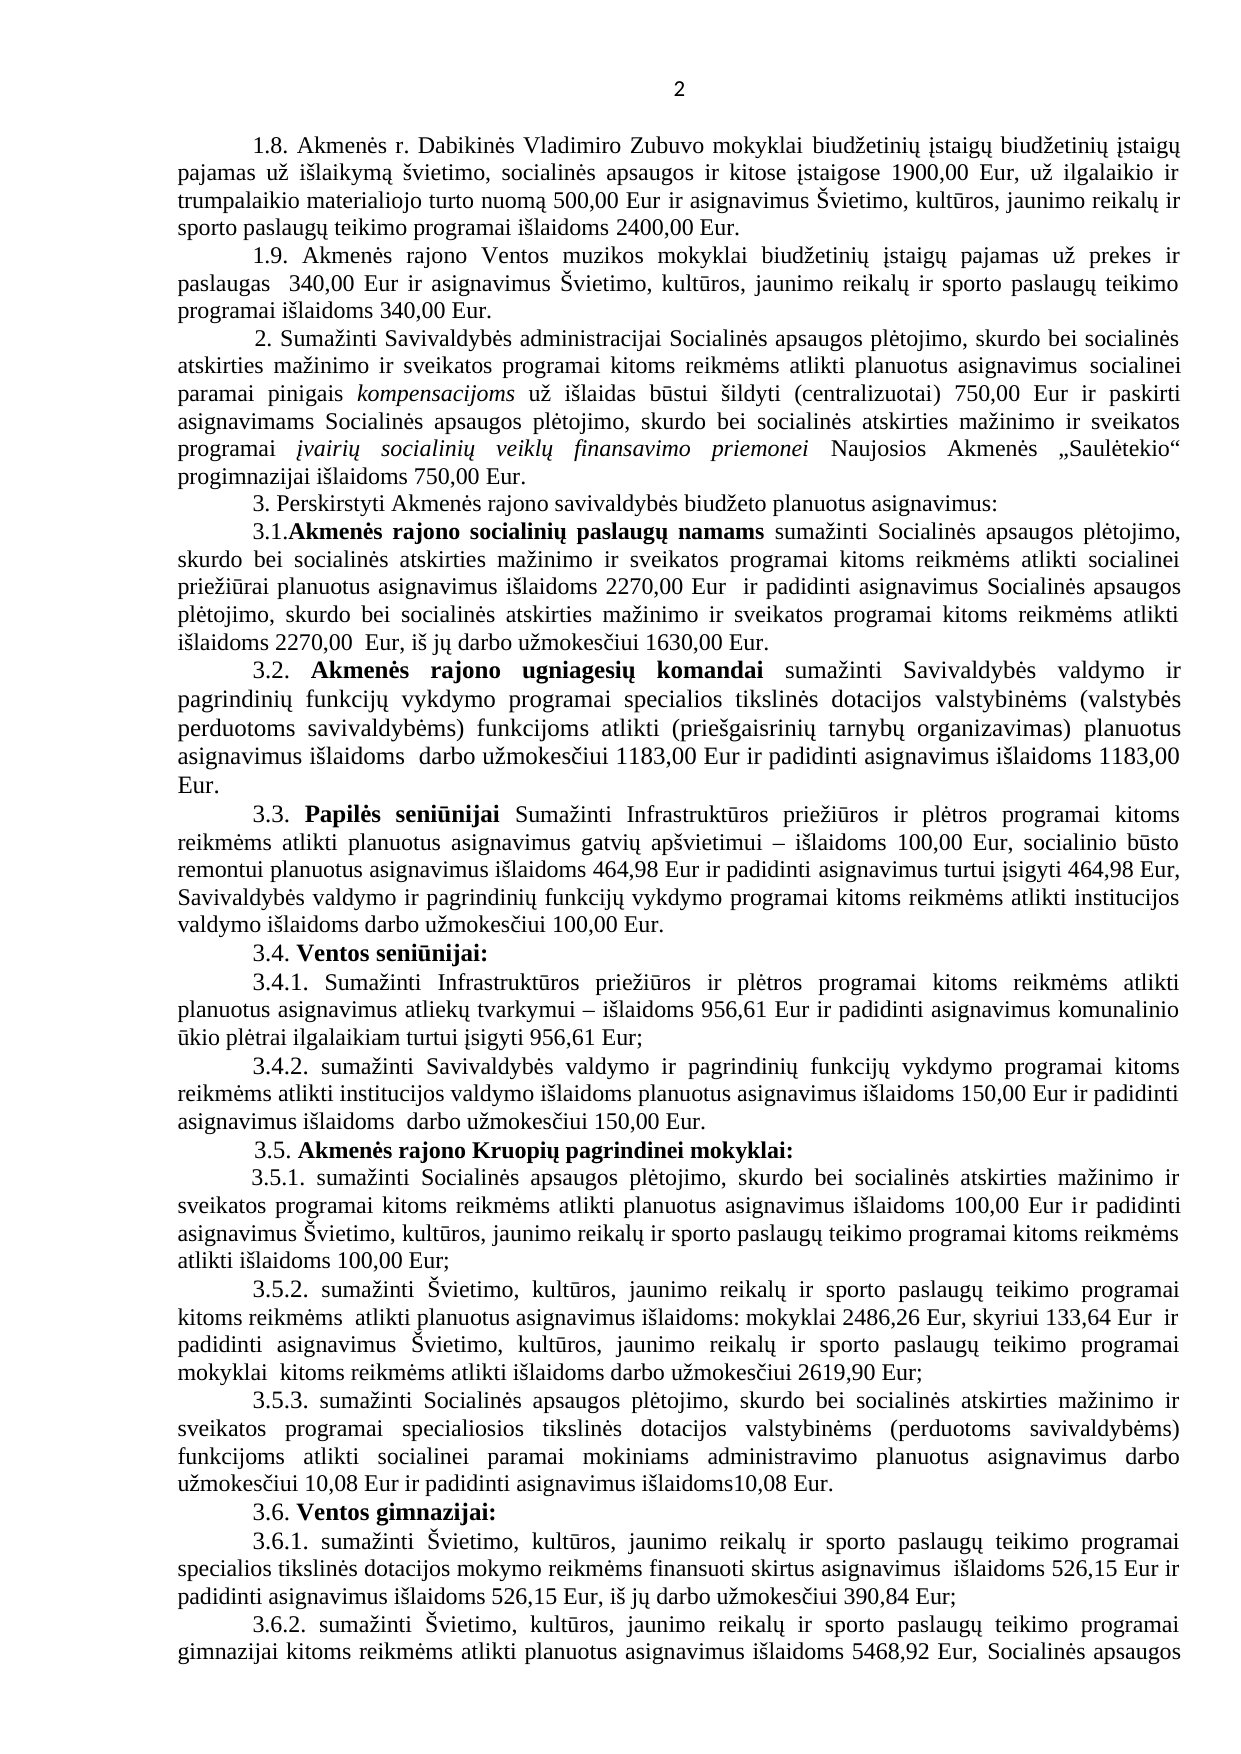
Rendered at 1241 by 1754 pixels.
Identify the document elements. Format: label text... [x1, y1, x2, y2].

text 3.2. Akmenės rajono ugniagesių komandai sumažinti Savivaldybės valdymo ir pagrindinių funkcijų vykdymo programai specialios tikslinės dotacijos valstybinėms (valstybės perduotoms savivaldybėms) funkcijoms atlikti (priešgaisrinių tarnybų organizavimas) planuotus asignavimus išlaidoms darbo užmokesčiui 1183,00 Eur ir padidinti asignavimus išlaidoms 1183,00 Eur. [177, 655, 1181, 799]
text 3.6. Ventos gimnazijai: [177, 1497, 1181, 1526]
text 3.5.2. sumažinti Švietimo, kultūros, jaunimo reikalų ir sporto paslaugų teikimo programai kitoms reikmėms atlikti planuotus asignavimus išlaidoms: mokyklai 2486,26 Eur, skyriui 133,64 Eur ir padidinti asignavimus Švietimo, kultūros, jaunimo reikalų ir sporto paslaugų teikimo programai mokyklai kitoms reikmėms atlikti išlaidoms darbo užmokesčiui 2619,90 Eur; [177, 1274, 1181, 1385]
text 3.4. Ventos seniūnijai: [177, 938, 1181, 967]
text 1.9. Akmenės rajono Ventos muzikos mokyklai biudžetinių įstaigų pajamas už prekes ir paslaugas 340,00 Eur ir asignavimus Švietimo, kultūros, jaunimo reikalų ir sporto paslaugų teikimo programai išlaidoms 340,00 Eur. [177, 241, 1181, 324]
text 3.6.2. sumažinti Švietimo, kultūros, jaunimo reikalų ir sporto paslaugų teikimo programai gimnazijai kitoms reikmėms atlikti planuotus asignavimus išlaidoms 5468,92 Eur, Socialinės apsaugos [177, 1610, 1181, 1665]
text 3.1.Akmenės rajono socialinių paslaugų namams sumažinti Socialinės apsaugos plėtojimo, skurdo bei socialinės atskirties mažinimo ir sveikatos programai kitoms reikmėms atlikti socialinei priežiūrai planuotus asignavimus išlaidoms 2270,00 Eur ir padidinti asignavimus Socialinės apsaugos plėtojimo, skurdo bei socialinės atskirties mažinimo ir sveikatos programai kitoms reikmėms atlikti išlaidoms 2270,00 Eur, iš jų darbo užmokesčiui 1630,00 Eur. [177, 517, 1181, 655]
text 3. Perskirstyti Akmenės rajono savivaldybės biudžeto planuotus asignavimus: [177, 489, 1181, 517]
text 3.4.2. sumažinti Savivaldybės valdymo ir pagrindinių funkcijų vykdymo programai kitoms reikmėms atlikti institucijos valdymo išlaidoms planuotus asignavimus išlaidoms 150,00 Eur ir padidinti asignavimus išlaidoms darbo užmokesčiui 150,00 Eur. [177, 1051, 1181, 1135]
text 2. Sumažinti Savivaldybės administracijai Socialinės apsaugos plėtojimo, skurdo bei socialinės atskirties mažinimo ir sveikatos programai kitoms reikmėms atlikti planuotus asignavimus socialinei paramai pinigais kompensacijoms už išlaidas būstui šildyti (centralizuotai) 750,00 Eur ir paskirti asignavimams Socialinės apsaugos plėtojimo, skurdo bei socialinės atskirties mažinimo ir sveikatos programai įvairių socialinių veiklų finansavimo priemonei Naujosios Akmenės „Saulėtekio“ progimnazijai išlaidoms 750,00 Eur. [177, 324, 1181, 489]
text 3.5.1. sumažinti Socialinės apsaugos plėtojimo, skurdo bei socialinės atskirties mažinimo ir sveikatos programai kitoms reikmėms atlikti planuotus asignavimus išlaidoms 100,00 Eur ir padidinti asignavimus Švietimo, kultūros, jaunimo reikalų ir sporto paslaugų teikimo programai kitoms reikmėms atlikti išlaidoms 100,00 Eur; [177, 1163, 1181, 1274]
text 1.8. Akmenės r. Dabikinės Vladimiro Zubuvo mokyklai biudžetinių įstaigų biudžetinių įstaigų pajamas už išlaikymą švietimo, socialinės apsaugos ir kitose įstaigose 1900,00 Eur, už ilgalaikio ir trumpalaikio materialiojo turto nuomą 500,00 Eur ir asignavimus Švietimo, kultūros, jaunimo reikalų ir sporto paslaugų teikimo programai išlaidoms 2400,00 Eur. [177, 131, 1181, 241]
text 3.3. Papilės seniūnijai Sumažinti Infrastruktūros priežiūros ir plėtros programai kitoms reikmėms atlikti planuotus asignavimus gatvių apšvietimui – išlaidoms 100,00 Eur, socialinio būsto remontui planuotus asignavimus išlaidoms 464,98 Eur ir padidinti asignavimus turtui įsigyti 464,98 Eur, Savivaldybės valdymo ir pagrindinių funkcijų vykdymo programai kitoms reikmėms atlikti institucijos valdymo išlaidoms darbo užmokesčiui 100,00 Eur. [177, 799, 1181, 938]
text 3.4.1. Sumažinti Infrastruktūros priežiūros ir plėtros programai kitoms reikmėms atlikti planuotus asignavimus atliekų tvarkymui – išlaidoms 956,61 Eur ir padidinti asignavimus komunalinio ūkio plėtrai ilgalaikiam turtui įsigyti 956,61 Eur; [177, 967, 1181, 1051]
text 3.5. Akmenės rajono Kruopių pagrindinei mokyklai: [177, 1135, 1181, 1163]
text 3.5.3. sumažinti Socialinės apsaugos plėtojimo, skurdo bei socialinės atskirties mažinimo ir sveikatos programai specialiosios tikslinės dotacijos valstybinėms (perduotoms savivaldybėms) funkcijoms atlikti socialinei paramai mokiniams administravimo planuotus asignavimus darbo užmokesčiui 10,08 Eur ir padidinti asignavimus išlaidoms10,08 Eur. [177, 1385, 1181, 1497]
text 3.6.1. sumažinti Švietimo, kultūros, jaunimo reikalų ir sporto paslaugų teikimo programai specialios tikslinės dotacijos mokymo reikmėms finansuoti skirtus asignavimus išlaidoms 526,15 Eur ir padidinti asignavimus išlaidoms 526,15 Eur, iš jų darbo užmokesčiui 390,84 Eur; [177, 1526, 1181, 1610]
